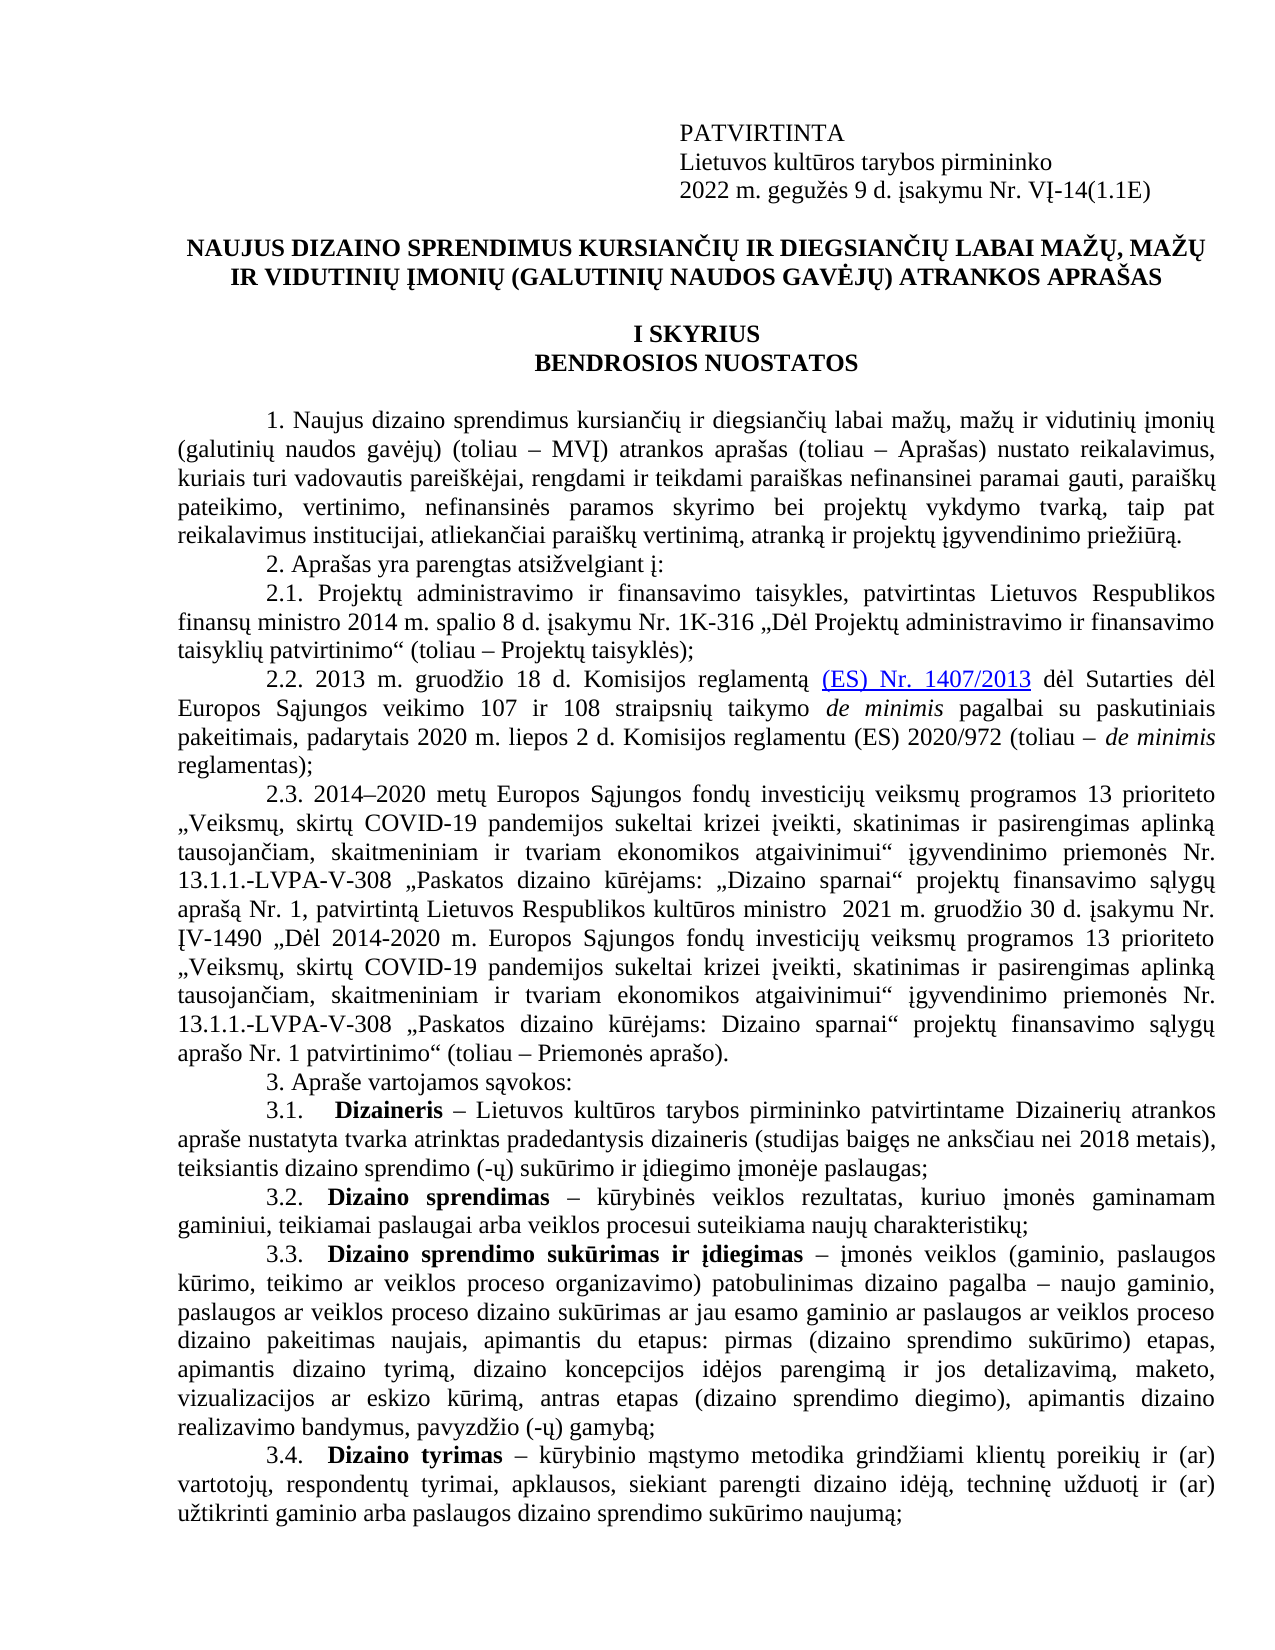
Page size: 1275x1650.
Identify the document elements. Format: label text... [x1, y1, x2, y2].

text 2.1. Projektų administravimo ir finansavimo taisykles, patvirtintas Lietuvos Respublikos finansų ministro 2014 m. spalio 8 d. įsakymu Nr. 1K-316 „Dėl Projektų administravimo ir finansavimo taisyklių patvirtinimo“ (toliau – Projektų taisyklės); [177, 578, 1216, 664]
text NAUJUS DIZAINO SPRENDIMUS KURSIANČIŲ IR DIEGSIANČIŲ LABAI MAŽŲ, MAŽŲ IR VIDUTINIŲ ĮMONIŲ (GALUTINIŲ NAUDOS GAVĖJŲ) ATRANKOS APRAŠAS [177, 233, 1216, 291]
text 2.2. 2013 m. gruodžio 18 d. Komisijos reglamentą (ES) Nr. 1407/2013 dėl Sutarties dėl Europos Sąjungos veikimo 107 ir 108 straipsnių taikymo de minimis pagalbai su paskutiniais pakeitimais, padarytais 2020 m. liepos 2 d. Komisijos reglamentu (ES) 2020/972 (toliau – de minimis reglamentas); [177, 664, 1216, 779]
text 1. Naujus dizaino sprendimus kursiančių ir diegsiančių labai mažų, mažų ir vidutinių įmonių (galutinių naudos gavėjų) (toliau – MVĮ) atrankos aprašas (toliau – Aprašas) nustato reikalavimus, kuriais turi vadovautis pareiškėjai, rengdami ir teikdami paraiškas nefinansinei paramai gauti, paraiškų pateikimo, vertinimo, nefinansinės paramos skyrimo bei projektų vykdymo tvarką, taip pat reikalavimus institucijai, atliekančiai paraiškų vertinimą, atranką ir projektų įgyvendinimo priežiūrą. [177, 406, 1216, 549]
text Lietuvos kultūros tarybos pirmininko [177, 147, 1216, 176]
text 2.3. 2014–2020 metų Europos Sąjungos fondų investicijų veiksmų programos 13 prioriteto „Veiksmų, skirtų COVID-19 pandemijos sukeltai krizei įveikti, skatinimas ir pasirengimas aplinką tausojančiam, skaitmeniniam ir tvariam ekonomikos atgaivinimui“ įgyvendinimo priemonės Nr. 13.1.1.-LVPA-V-308 „Paskatos dizaino kūrėjams: „Dizaino sparnai“ projektų finansavimo sąlygų aprašą Nr. 1, patvirtintą Lietuvos Respublikos kultūros ministro 2021 m. gruodžio 30 d. įsakymu Nr. ĮV-1490 „Dėl 2014-2020 m. Europos Sąjungos fondų investicijų veiksmų programos 13 prioriteto „Veiksmų, skirtų COVID-19 pandemijos sukeltai krizei įveikti, skatinimas ir pasirengimas aplinką tausojančiam, skaitmeniniam ir tvariam ekonomikos atgaivinimui“ įgyvendinimo priemonės Nr. 13.1.1.-LVPA-V-308 „Paskatos dizaino kūrėjams: Dizaino sparnai“ projektų finansavimo sąlygų aprašo Nr. 1 patvirtinimo“ (toliau – Priemonės aprašo). [177, 779, 1216, 1067]
text 2. Aprašas yra parengtas atsižvelgiant į: [177, 549, 1216, 578]
text PATVIRTINTA [177, 118, 1216, 147]
text I SKYRIUS [177, 319, 1216, 348]
text 3. Apraše vartojamos sąvokos: [177, 1067, 1216, 1096]
text 3.1. Dizaineris – Lietuvos kultūros tarybos pirmininko patvirtintame Dizainerių atrankos apraše nustatyta tvarka atrinktas pradedantysis dizaineris (studijas baigęs ne anksčiau nei 2018 metais), teiksiantis dizaino sprendimo (-ų) sukūrimo ir įdiegimo įmonėje paslaugas; [177, 1096, 1216, 1182]
text 3.4. Dizaino tyrimas – kūrybinio mąstymo metodika grindžiami klientų poreikių ir (ar) vartotojų, respondentų tyrimai, apklausos, siekiant parengti dizaino idėją, techninę užduotį ir (ar) užtikrinti gaminio arba paslaugos dizaino sprendimo sukūrimo naujumą; [177, 1441, 1216, 1527]
text BENDROSIOS NUOSTATOS [177, 348, 1216, 377]
text 3.3. Dizaino sprendimo sukūrimas ir įdiegimas – įmonės veiklos (gaminio, paslaugos kūrimo, teikimo ar veiklos proceso organizavimo) patobulinimas dizaino pagalba – naujo gaminio, paslaugos ar veiklos proceso dizaino sukūrimas ar jau esamo gaminio ar paslaugos ar veiklos proceso dizaino pakeitimas naujais, apimantis du etapus: pirmas (dizaino sprendimo sukūrimo) etapas, apimantis dizaino tyrimą, dizaino koncepcijos idėjos parengimą ir jos detalizavimą, maketo, vizualizacijos ar eskizo kūrimą, antras etapas (dizaino sprendimo diegimo), apimantis dizaino realizavimo bandymus, pavyzdžio (-ų) gamybą; [177, 1239, 1216, 1441]
text 2022 m. gegužės 9 d. įsakymu Nr. VĮ-14(1.1E) [177, 176, 1216, 204]
text 3.2. Dizaino sprendimas – kūrybinės veiklos rezultatas, kuriuo įmonės gaminamam gaminiui, teikiamai paslaugai arba veiklos procesui suteikiama naujų charakteristikų; [177, 1182, 1216, 1239]
